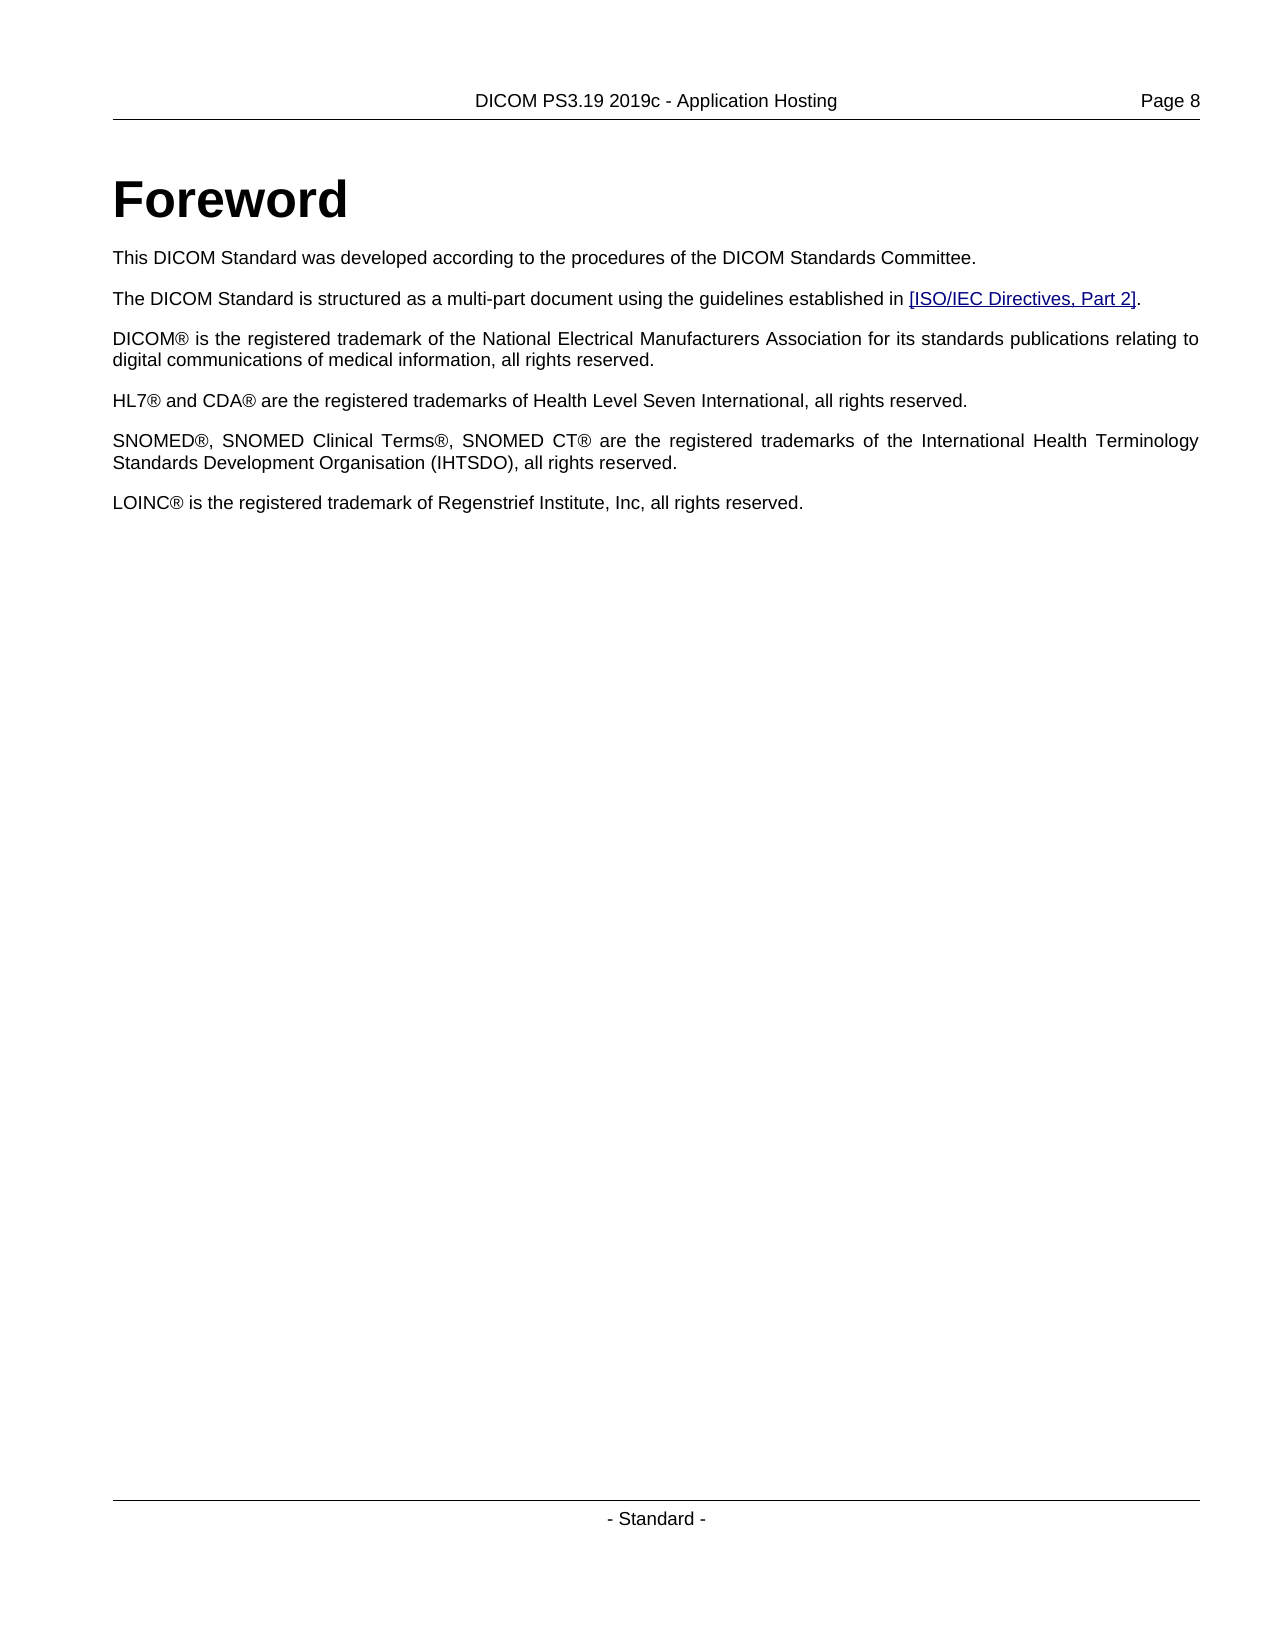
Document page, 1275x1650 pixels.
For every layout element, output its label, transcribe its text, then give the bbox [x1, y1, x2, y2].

text HL7® and CDA® are the registered trademarks of Health Level Seven International, all rights reserved. [112, 389, 1200, 411]
text SNOMED®, SNOMED Clinical Terms®, SNOMED CT® are the registered trademarks of the International Health Terminology Standards Development Organisation (IHTSDO), all rights reserved. [112, 430, 1200, 473]
text LOINC® is the registered trademark of Regenstrief Institute, Inc, all rights reserved. [112, 492, 1200, 513]
text Foreword [112, 169, 1200, 228]
text DICOM® is the registered trademark of the National Electrical Manufacturers Association for its standards publications relating to digital communications of medical information, all rights reserved. [112, 328, 1200, 371]
text This DICOM Standard was developed according to the procedures of the DICOM Standards Committee. [112, 247, 1200, 269]
text The DICOM Standard is structured as a multi-part document using the guidelines established in [ISO/IEC Directives, Part 2]. [112, 287, 1200, 309]
